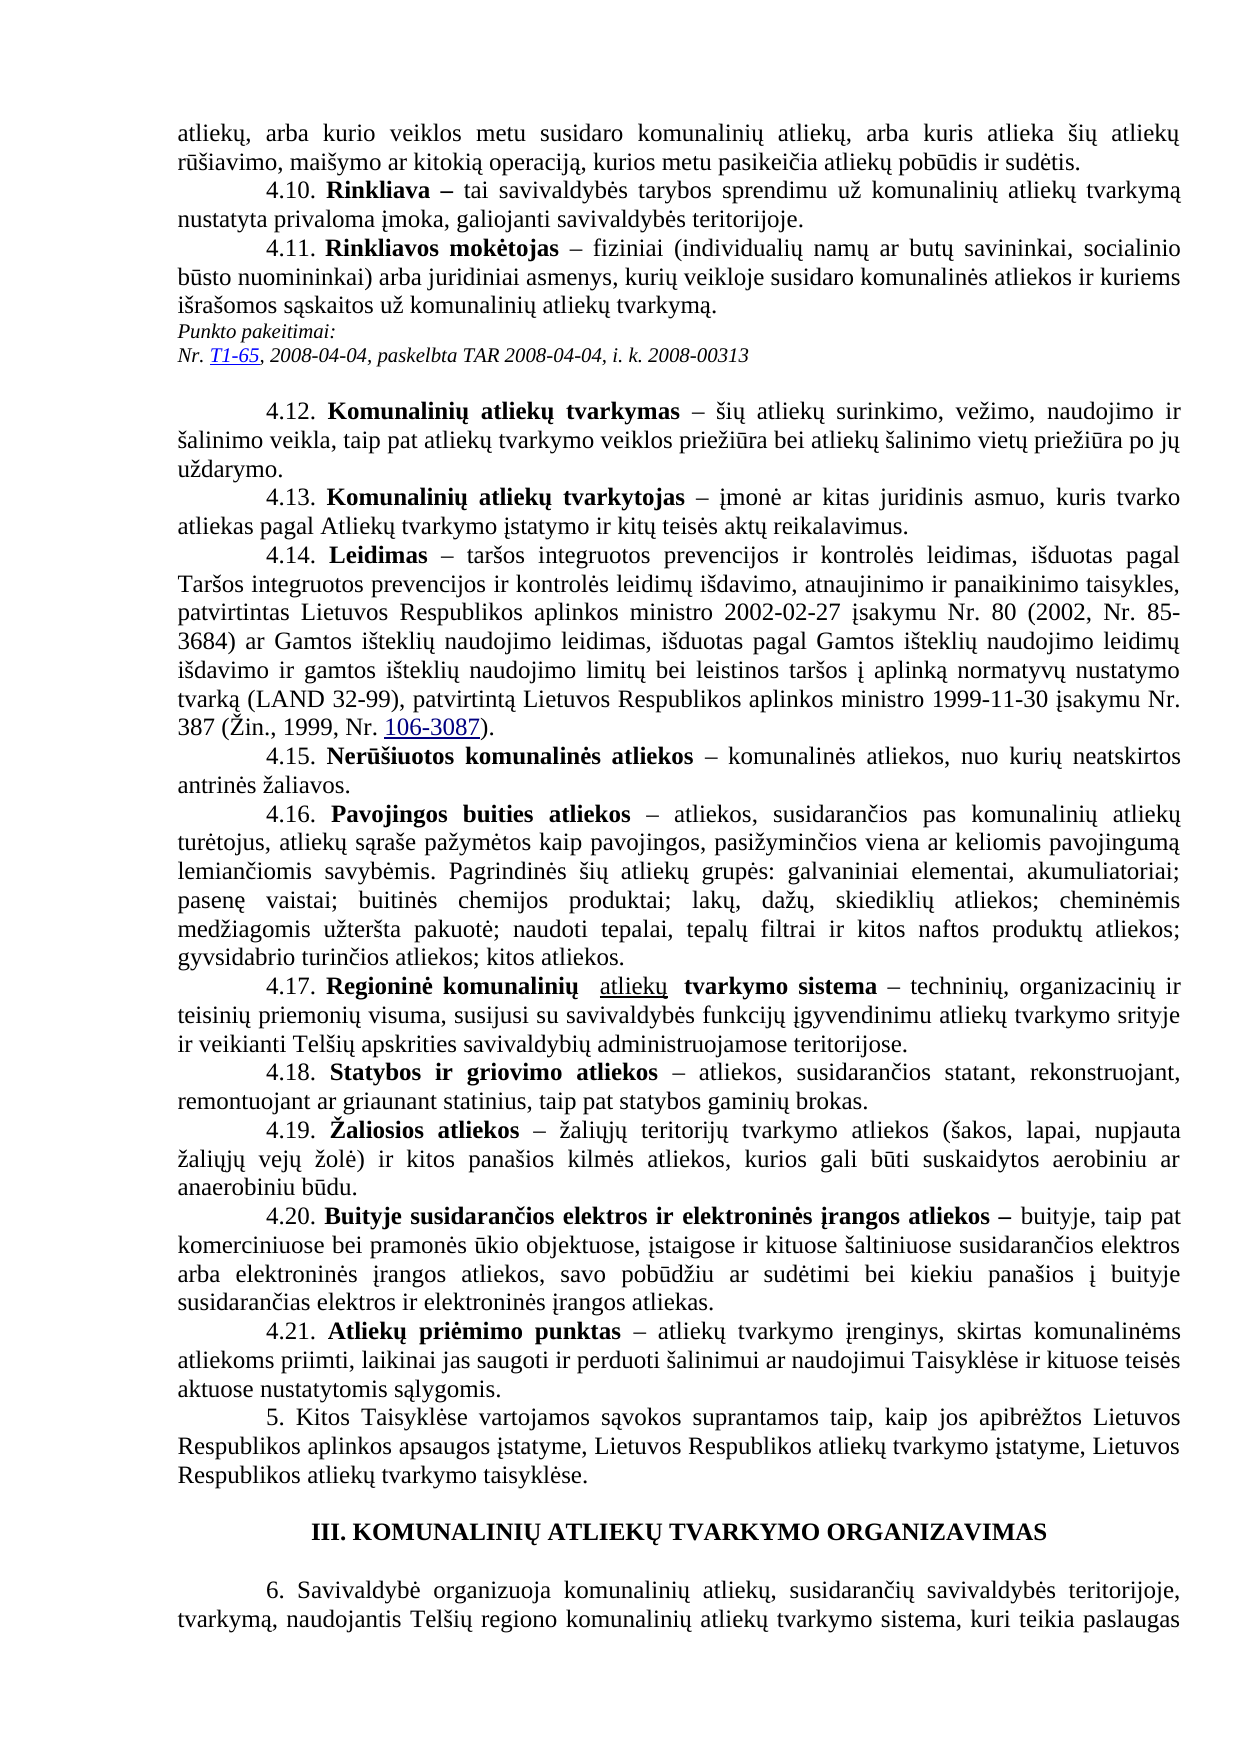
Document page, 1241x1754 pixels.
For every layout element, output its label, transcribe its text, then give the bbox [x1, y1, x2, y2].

text 4.18. Statybos ir griovimo atliekos – atliekos, susidarančios statant, rekonstruojant, remontuojant ar griaunant statinius, taip pat statybos gaminių brokas. [177, 1057, 1181, 1115]
text 4.14. Leidimas – taršos integruotos prevencijos ir kontrolės leidimas, išduotas pagal Taršos integruotos prevencijos ir kontrolės leidimų išdavimo, atnaujinimo ir panaikinimo taisykles, patvirtintas Lietuvos Respublikos aplinkos ministro 2002-02-27 įsakymu Nr. 80 (2002, Nr. 85-3684) ar Gamtos išteklių naudojimo leidimas, išduotas pagal Gamtos išteklių naudojimo leidimų išdavimo ir gamtos išteklių naudojimo limitų bei leistinos taršos į aplinką normatyvų nustatymo tvarką (LAND 32-99), patvirtintą Lietuvos Respublikos aplinkos ministro 1999-11-30 įsakymu Nr. 387 (Žin., 1999, Nr. 106-3087). [177, 540, 1181, 741]
text III. komunalinių atliekų tvarkymo organizavimas [177, 1517, 1181, 1546]
text atliekų, arba kurio veiklos metu susidaro komunalinių atliekų, arba kuris atlieka šių atliekų rūšiavimo, maišymo ar kitokią operaciją, kurios metu pasikeičia atliekų pobūdis ir sudėtis. [177, 118, 1181, 176]
text 4.19. Žaliosios atliekos – žaliųjų teritorijų tvarkymo atliekos (šakos, lapai, nupjauta žaliųjų vejų žolė) ir kitos panašios kilmės atliekos, kurios gali būti suskaidytos aerobiniu ar anaerobiniu būdu. [177, 1115, 1181, 1201]
text 4.12. Komunalinių atliekų tvarkymas – šių atliekų surinkimo, vežimo, naudojimo ir šalinimo veikla, taip pat atliekų tvarkymo veiklos priežiūra bei atliekų šalinimo vietų priežiūra po jų uždarymo. [177, 396, 1181, 482]
text 5. Kitos Taisyklėse vartojamos sąvokos suprantamos taip, kaip jos apibrėžtos Lietuvos Respublikos aplinkos apsaugos įstatyme, Lietuvos Respublikos atliekų tvarkymo įstatyme, Lietuvos Respublikos atliekų tvarkymo taisyklėse. [177, 1402, 1181, 1489]
text 4.15. Nerūšiuotos komunalinės atliekos – komunalinės atliekos, nuo kurių neatskirtos antrinės žaliavos. [177, 741, 1181, 799]
text 4.13. Komunalinių atliekų tvarkytojas – įmonė ar kitas juridinis asmuo, kuris tvarko atliekas pagal Atliekų tvarkymo įstatymo ir kitų teisės aktų reikalavimus. [177, 482, 1181, 540]
text 4.20. Buityje susidarančios elektros ir elektroninės įrangos atliekos – buityje, taip pat komerciniuose bei pramonės ūkio objektuose, įstaigose ir kituose šaltiniuose susidarančios elektros arba elektroninės įrangos atliekos, savo pobūdžiu ar sudėtimi bei kiekiu panašios į buityje susidarančias elektros ir elektroninės įrangos atliekas. [177, 1201, 1181, 1316]
text Punkto pakeitimai: [177, 319, 1181, 343]
text Nr. T1-65, 2008-04-04, paskelbta TAR 2008-04-04, i. k. 2008-00313 [177, 343, 1181, 367]
text 4.10. Rinkliava – tai savivaldybės tarybos sprendimu už komunalinių atliekų tvarkymą nustatyta privaloma įmoka, galiojanti savivaldybės teritorijoje. [177, 176, 1181, 233]
text 4.17. Regioninė komunalinių atliekų tvarkymo sistema – techninių, organizacinių ir teisinių priemonių visuma, susijusi su savivaldybės funkcijų įgyvendinimu atliekų tvarkymo srityje ir veikianti Telšių apskrities savivaldybių administruojamose teritorijose. [177, 971, 1181, 1057]
text 4.16. Pavojingos buities atliekos – atliekos, susidarančios pas komunalinių atliekų turėtojus, atliekų sąraše pažymėtos kaip pavojingos, pasižyminčios viena ar keliomis pavojingumą lemiančiomis savybėmis. Pagrindinės šių atliekų grupės: galvaniniai elementai, akumuliatoriai; pasenę vaistai; buitinės chemijos produktai; lakų, dažų, skiediklių atliekos; cheminėmis medžiagomis užteršta pakuotė; naudoti tepalai, tepalų filtrai ir kitos naftos produktų atliekos; gyvsidabrio turinčios atliekos; kitos atliekos. [177, 799, 1181, 971]
text 4.11. Rinkliavos mokėtojas – fiziniai (individualių namų ar butų savininkai, socialinio būsto nuomininkai) arba juridiniai asmenys, kurių veikloje susidaro komunalinės atliekos ir kuriems išrašomos sąskaitos už komunalinių atliekų tvarkymą. [177, 233, 1181, 319]
text 4.21. Atliekų priėmimo punktas – atliekų tvarkymo įrenginys, skirtas komunalinėms atliekoms priimti, laikinai jas saugoti ir perduoti šalinimui ar naudojimui Taisyklėse ir kituose teisės aktuose nustatytomis sąlygomis. [177, 1316, 1181, 1402]
text 6. Savivaldybė organizuoja komunalinių atliekų, susidarančių savivaldybės teritorijoje, tvarkymą, naudojantis Telšių regiono komunalinių atliekų tvarkymo sistema, kuri teikia paslaugas [177, 1575, 1181, 1632]
